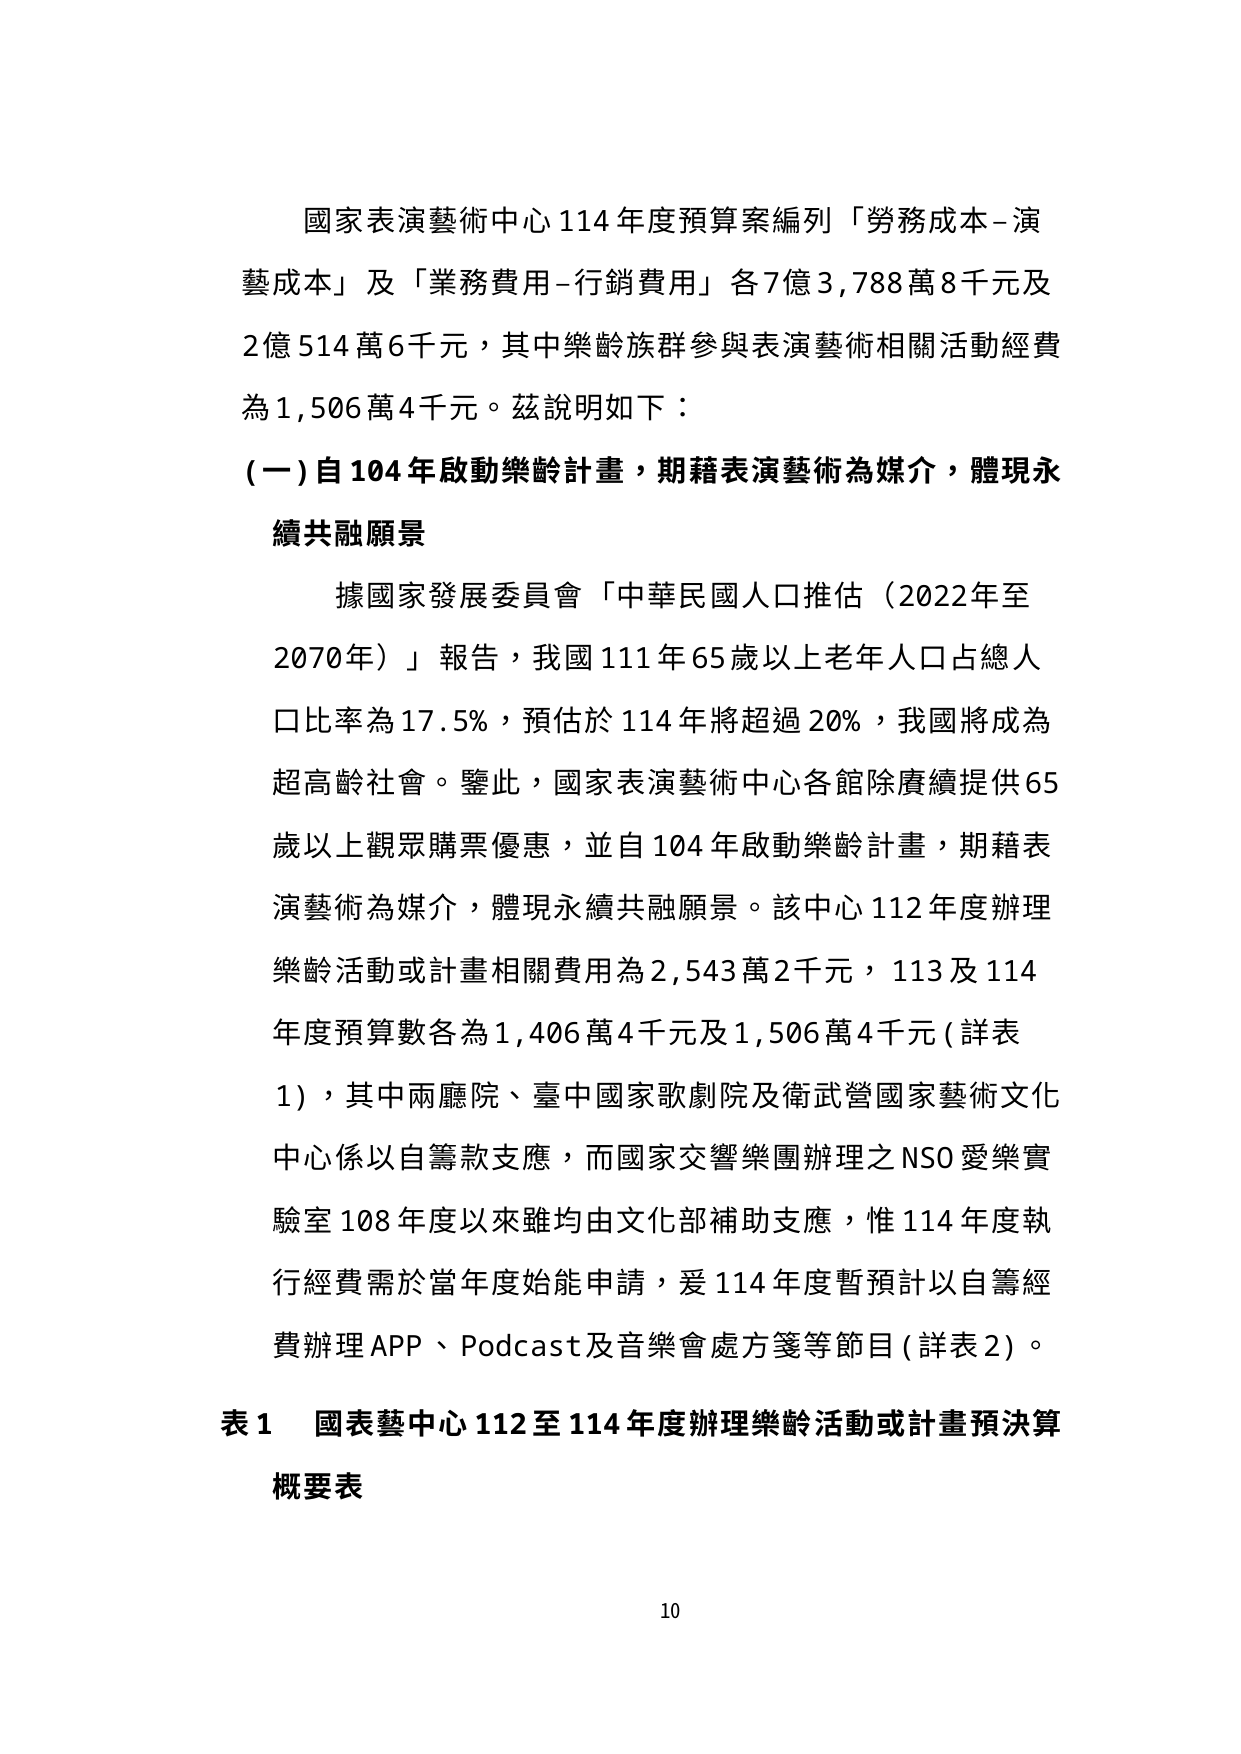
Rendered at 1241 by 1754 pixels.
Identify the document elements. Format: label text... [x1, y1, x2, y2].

text (一)自104年啟動樂齡計畫，期藉表演藝術為媒介，體現永續共融願景 [236, 427, 1063, 552]
text 國家表演藝術中心114年度預算案編列「勞務成本–演藝成本」及「業務費用–行銷費用」各7億3,788萬8千元及2億514萬6千元，其中樂齡族群參與表演藝術相關活動經費為1,506萬4千元。茲說明如下： [236, 177, 1063, 427]
text 據國家發展委員會「中華民國人口推估（2022年至2070年）」報告，我國111年65歲以上老年人口占總人口比率為17.5%，預估於114年將超過20%，我國將成為超高齡社會。鑒此，國家表演藝術中心各館除賡續提供65歲以上觀眾購票優惠，並自104年啟動樂齡計畫，期藉表演藝術為媒介，體現永續共融願景。該中心112年度辦理樂齡活動或計畫相關費用為2,543萬2千元，113及114年度預算數各為1,406萬4千元及1,506萬4千元(詳表1)，其中兩廳院、臺中國家歌劇院及衛武營國家藝術文化中心係以自籌款支應，而國家交響樂團辦理之NSO愛樂實驗室108年度以來雖均由文化部補助支應，惟114年度執行經費需於當年度始能申請，爰114年度暫預計以自籌經費辦理APP、Podcast及音樂會處方箋等節目(詳表2)。 [266, 552, 1063, 1365]
text 表1 國表藝中心112至114年度辦理樂齡活動或計畫預決算概要表 [154, 1380, 1063, 1505]
